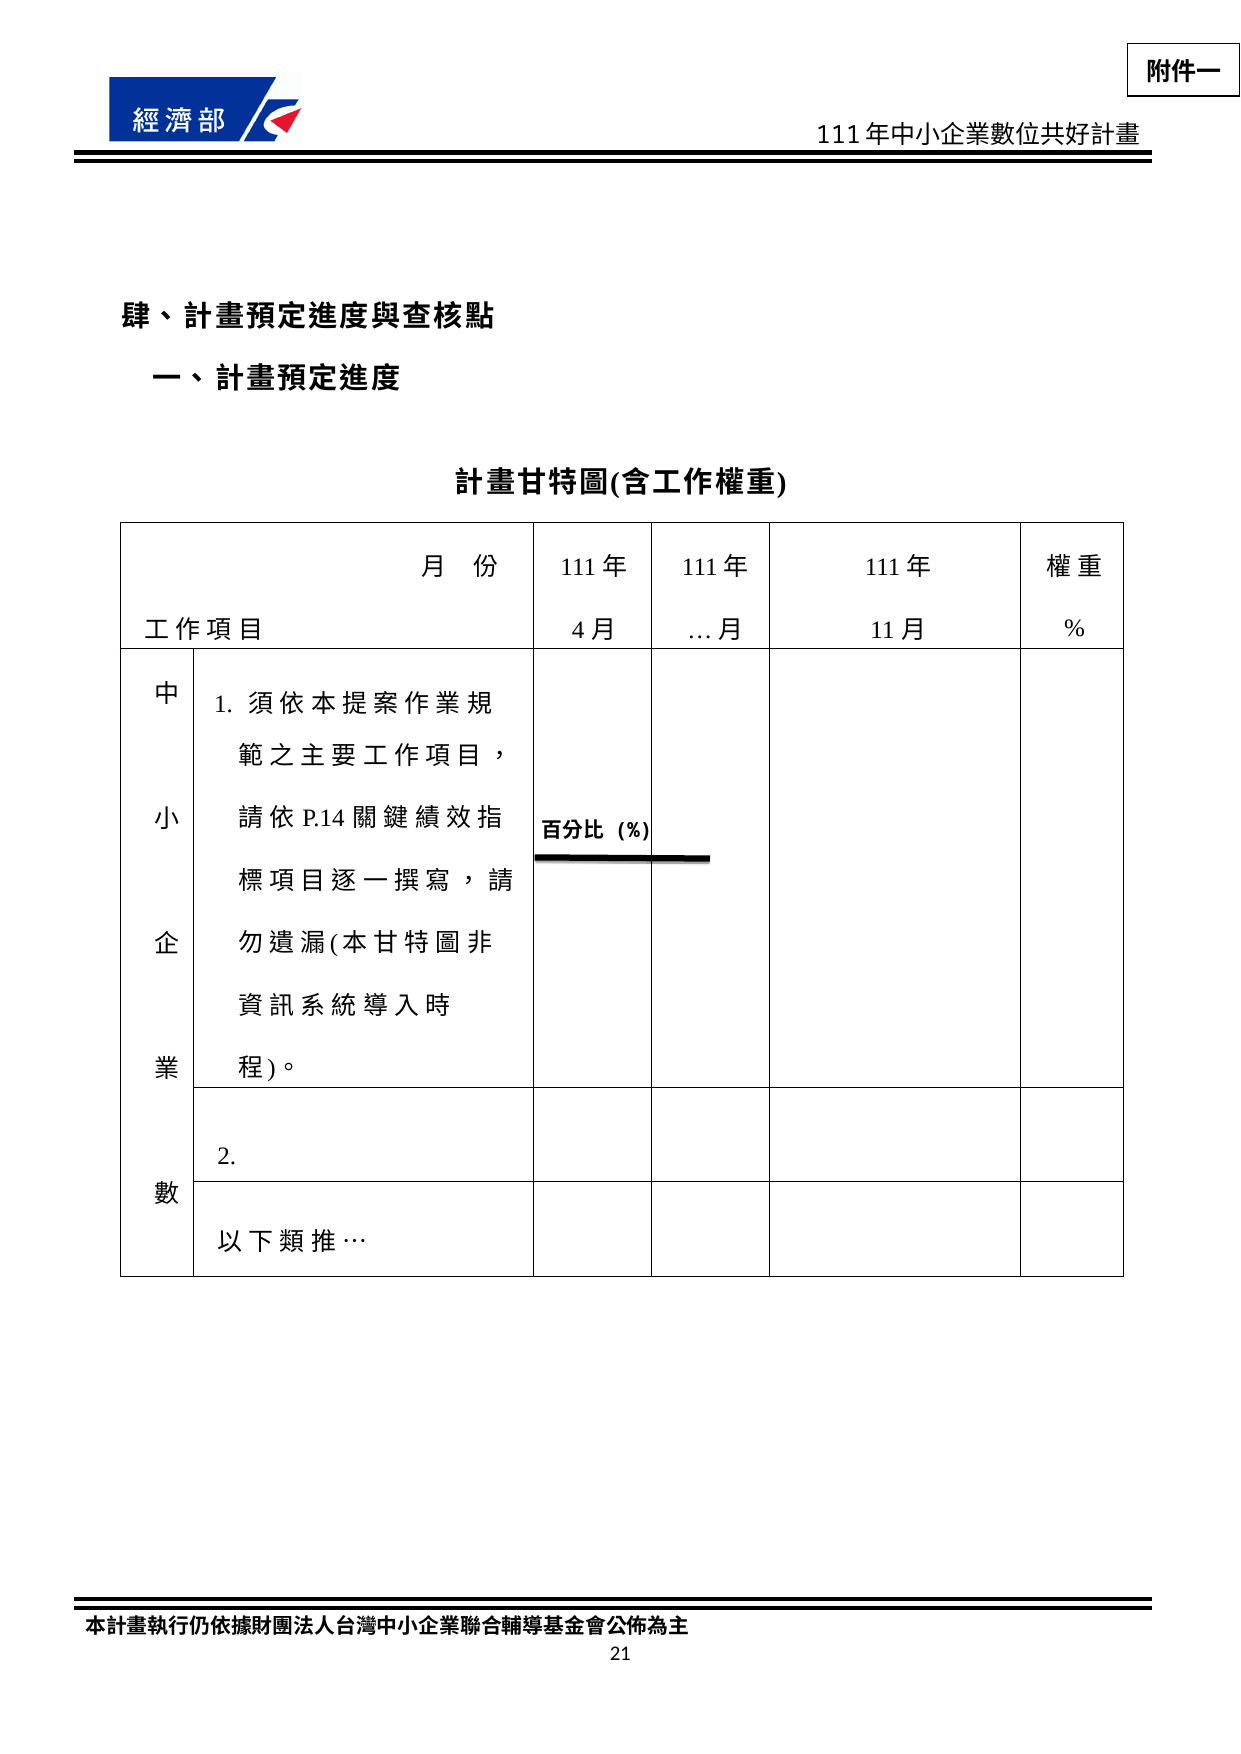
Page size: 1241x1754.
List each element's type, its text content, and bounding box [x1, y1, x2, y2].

table_cell 以下類推… [194, 1182, 533, 1276]
table_header 111年 …月 [652, 523, 769, 648]
table_cell [652, 1088, 769, 1181]
table_cell [770, 649, 1020, 1087]
text 計畫甘特圖(含工作權重) [120, 397, 1120, 522]
table_cell [652, 1182, 769, 1276]
table_header 月 份 工作項目 [121, 523, 533, 648]
subtitle 一、計畫預定進度 [149, 334, 1120, 397]
table_cell [1021, 649, 1123, 1087]
table_cell [194, 1088, 533, 1181]
table_cell [770, 1088, 1020, 1181]
table_header 111年 11月 [770, 523, 1020, 648]
table_cell [534, 1088, 651, 1181]
table_cell [652, 806, 677, 855]
table_cell [527, 806, 533, 1037]
subtitle 肆、計畫預定進度與查核點 [120, 272, 1120, 334]
table_cell [534, 1182, 651, 1276]
table_cell 中 小 企 業 數 位 共 好 計 畫 [121, 649, 193, 1276]
table_cell [652, 865, 677, 1037]
table_cell [1021, 1182, 1123, 1276]
table_cell [770, 1182, 1020, 1276]
table_cell [534, 649, 651, 855]
table_cell [534, 864, 651, 1087]
table_cell 須依本提案作業規範之主要工作項目，請依P.14關鍵績效指標項目逐一撰寫，請勿遺漏(本甘特圖非資訊系統導入時程)。 [194, 649, 533, 1087]
table_header 權重% [1021, 523, 1123, 648]
table_cell [1021, 1088, 1123, 1181]
table_header 111年 4月 [534, 523, 651, 648]
table_cell [652, 649, 769, 1087]
